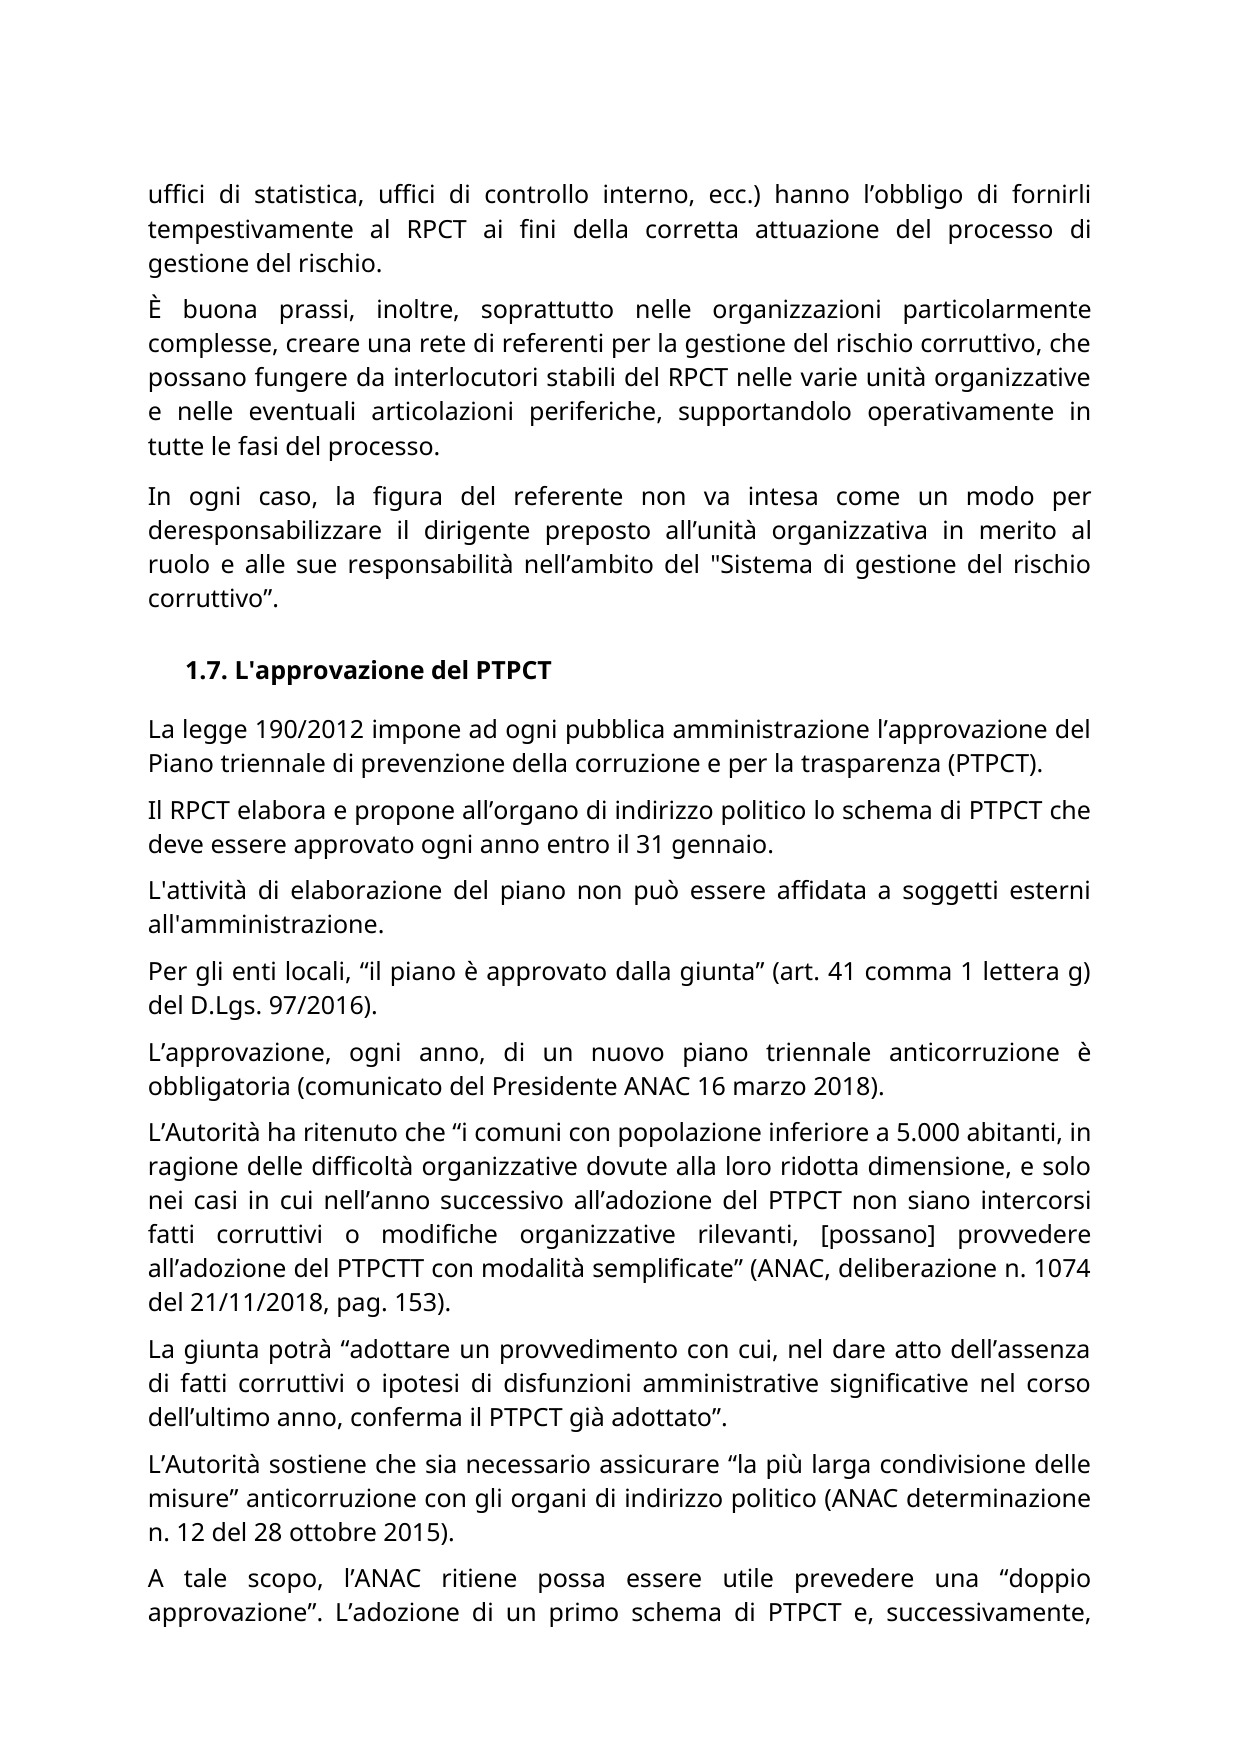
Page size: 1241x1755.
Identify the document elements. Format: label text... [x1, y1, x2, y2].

text La legge 190/2012 impone ad ogni pubblica amministrazione l’approvazione del Piano triennale di prevenzione della corruzione e per la trasparenza (PTPCT). [148, 712, 1093, 780]
text La giunta potrà “adottare un provvedimento con cui, nel dare atto dell’assenza di fatti corruttivi o ipotesi di disfunzioni amministrative significative nel corso dell’ultimo anno, conferma il PTPCT già adottato”. [148, 1332, 1093, 1434]
text L’Autorità ha ritenuto che “i comuni con popolazione inferiore a 5.000 abitanti, in ragione delle difficoltà organizzative dovute alla loro ridotta dimensione, e solo nei casi in cui nell’anno successivo all’adozione del PTPCT non siano intercorsi fatti corruttivi o modifiche organizzative rilevanti, [possano] provvedere all’adozione del PTPCTT con modalità semplificate” (ANAC, deliberazione n. 1074 del 21/11/2018, pag. 153). [148, 1115, 1093, 1319]
text Per gli enti locali, “il piano è approvato dalla giunta” (art. 41 comma 1 lettera g) del D.Lgs. 97/2016). [148, 953, 1093, 1022]
text L’Autorità sostiene che sia necessario assicurare “la più larga condivisione delle misure” anticorruzione con gli organi di indirizzo politico (ANAC determinazione n. 12 del 28 ottobre 2015). [148, 1446, 1093, 1548]
text 1.7. L'approvazione del PTPCT [185, 653, 1093, 687]
text uffici di statistica, uffici di controllo interno, ecc.) hanno l’obbligo di fornirli tempestivamente al RPCT ai fini della corretta attuazione del processo di gestione del rischio. [148, 177, 1093, 279]
text In ogni caso, la figura del referente non va intesa come un modo per deresponsabilizzare il dirigente preposto all’unità organizzativa in merito al ruolo e alle sue responsabilità nell’ambito del "Sistema di gestione del rischio corruttivo”. [148, 479, 1093, 615]
text L’approvazione, ogni anno, di un nuovo piano triennale anticorruzione è obbligatoria (comunicato del Presidente ANAC 16 marzo 2018). [148, 1034, 1093, 1102]
text Il RPCT elabora e propone all’organo di indirizzo politico lo schema di PTPCT che deve essere approvato ogni anno entro il 31 gennaio. [148, 792, 1093, 860]
text A tale scopo, l’ANAC ritiene possa essere utile prevedere una “doppio approvazione”. L’adozione di un primo schema di PTPCT e, successivamente, [148, 1561, 1093, 1629]
text L'attività di elaborazione del piano non può essere affidata a soggetti esterni all'amministrazione. [148, 873, 1093, 941]
text È buona prassi, inoltre, soprattutto nelle organizzazioni particolarmente complesse, creare una rete di referenti per la gestione del rischio corruttivo, che possano fungere da interlocutori stabili del RPCT nelle varie unità organizzative e nelle eventuali articolazioni periferiche, supportandolo operativamente in tutte le fasi del processo. [148, 292, 1093, 462]
